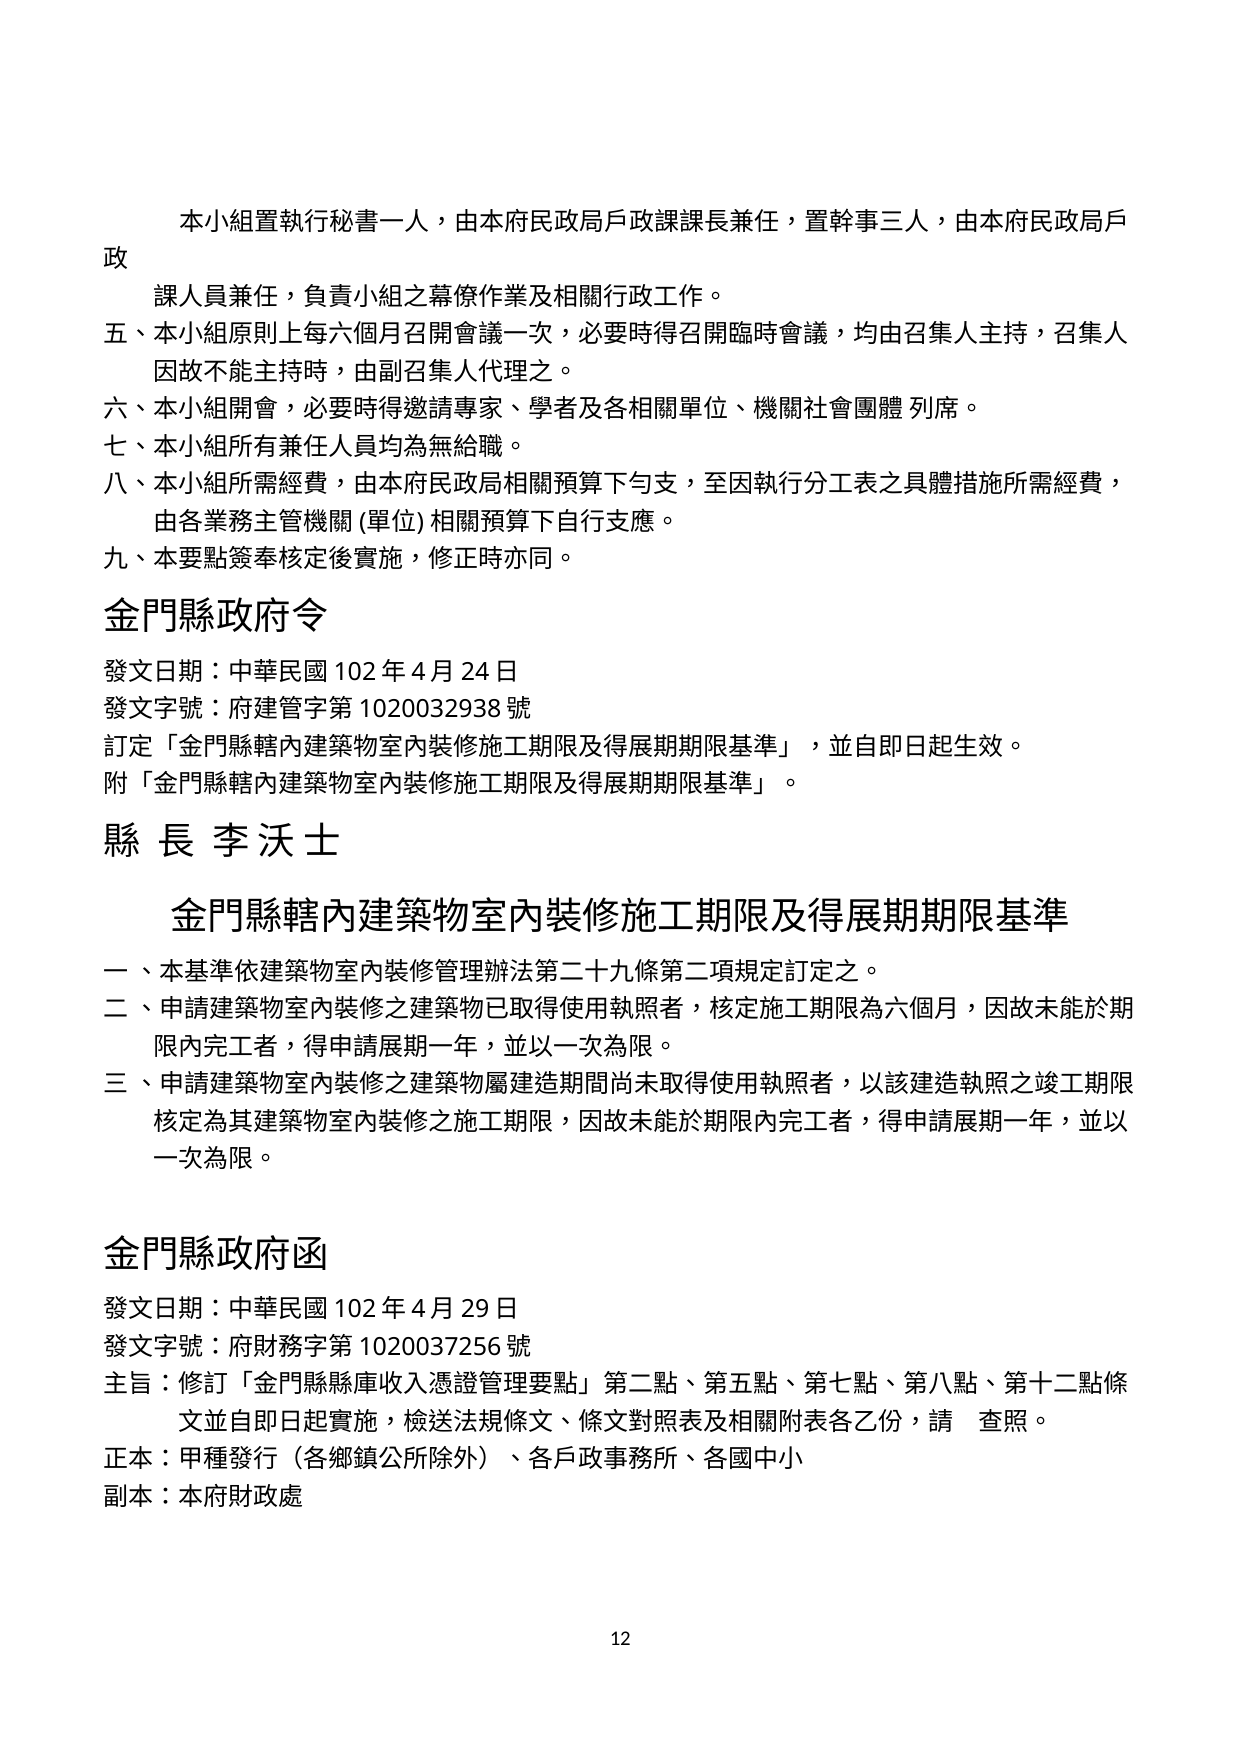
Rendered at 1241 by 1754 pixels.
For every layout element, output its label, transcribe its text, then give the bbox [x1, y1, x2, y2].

text 一次為限。 [103, 1132, 1137, 1169]
text 主旨：修訂「金門縣縣庫收入憑證管理要點」第二點、第五點、第七點、第八點、第十二點條 [103, 1357, 1137, 1394]
text 金門縣轄內建築物室內裝修施工期限及得展期期限基準 [103, 869, 1137, 944]
text 二 、申請建築物室內裝修之建築物已取得使用執照者，核定施工期限為六個月，因故未能於期 [103, 982, 1137, 1019]
text 三 、申請建築物室內裝修之建築物屬建造期間尚未取得使用執照者，以該建造執照之竣工期限 [103, 1057, 1137, 1094]
text 金門縣政府令 [103, 569, 1137, 644]
text 正本：甲種發行（各鄉鎮公所除外）、各戶政事務所、各國中小 [103, 1432, 1137, 1469]
text 本小組置執行秘書一人，由本府民政局戶政課課長兼任，置幹事三人，由本府民政局戶政 [103, 194, 1137, 269]
text 文並自即日起實施，檢送法規條文、條文對照表及相關附表各乙份，請 查照。 [103, 1394, 1137, 1432]
text 因故不能主持時，由副召集人代理之。 六、本小組開會，必要時得邀請專家、學者及各相關單位、機關社會團體 列席。 七、本小組所有兼任人員均為無給職。 八、本小組所需經費，由本府民政局相關預算下勻支，至因執行分工表之具體措施所需經費， [103, 344, 1137, 494]
text 課人員兼任，負責小組之幕僚作業及相關行政工作。 五、本小組原則上每六個月召開會議一次，必要時得召開臨時會議，均由召集人主持，召集人 [103, 269, 1137, 344]
text 副本：本府財政處 [103, 1469, 1137, 1507]
text 發文字號：府財務字第1020037256號 [103, 1319, 1137, 1357]
text 發文字號：府建管字第1020032938號 [103, 682, 1137, 719]
text 金門縣政府函 [103, 1207, 1137, 1282]
text 核定為其建築物室內裝修之施工期限，因故未能於期限內完工者，得申請展期一年，並以 [103, 1094, 1137, 1132]
text 一 、本基準依建築物室內裝修管理辦法第二十九條第二項規定訂定之。 [103, 944, 1137, 982]
text 發文日期：中華民國102年4月29日 [103, 1282, 1137, 1319]
text 縣 長 李 沃 士 [103, 794, 1137, 869]
text 訂定「金門縣轄內建築物室內裝修施工期限及得展期期限基準」，並自即日起生效。 [103, 719, 1137, 757]
text 由各業務主管機關 (單位) 相關預算下自行支應。 九、本要點簽奉核定後實施，修正時亦同。 [103, 494, 1137, 569]
text 附「金門縣轄內建築物室內裝修施工期限及得展期期限基準」。 [103, 757, 1137, 794]
text 發文日期：中華民國102年4月24日 [103, 644, 1137, 682]
text 限內完工者，得申請展期一年，並以一次為限。 [103, 1019, 1137, 1057]
